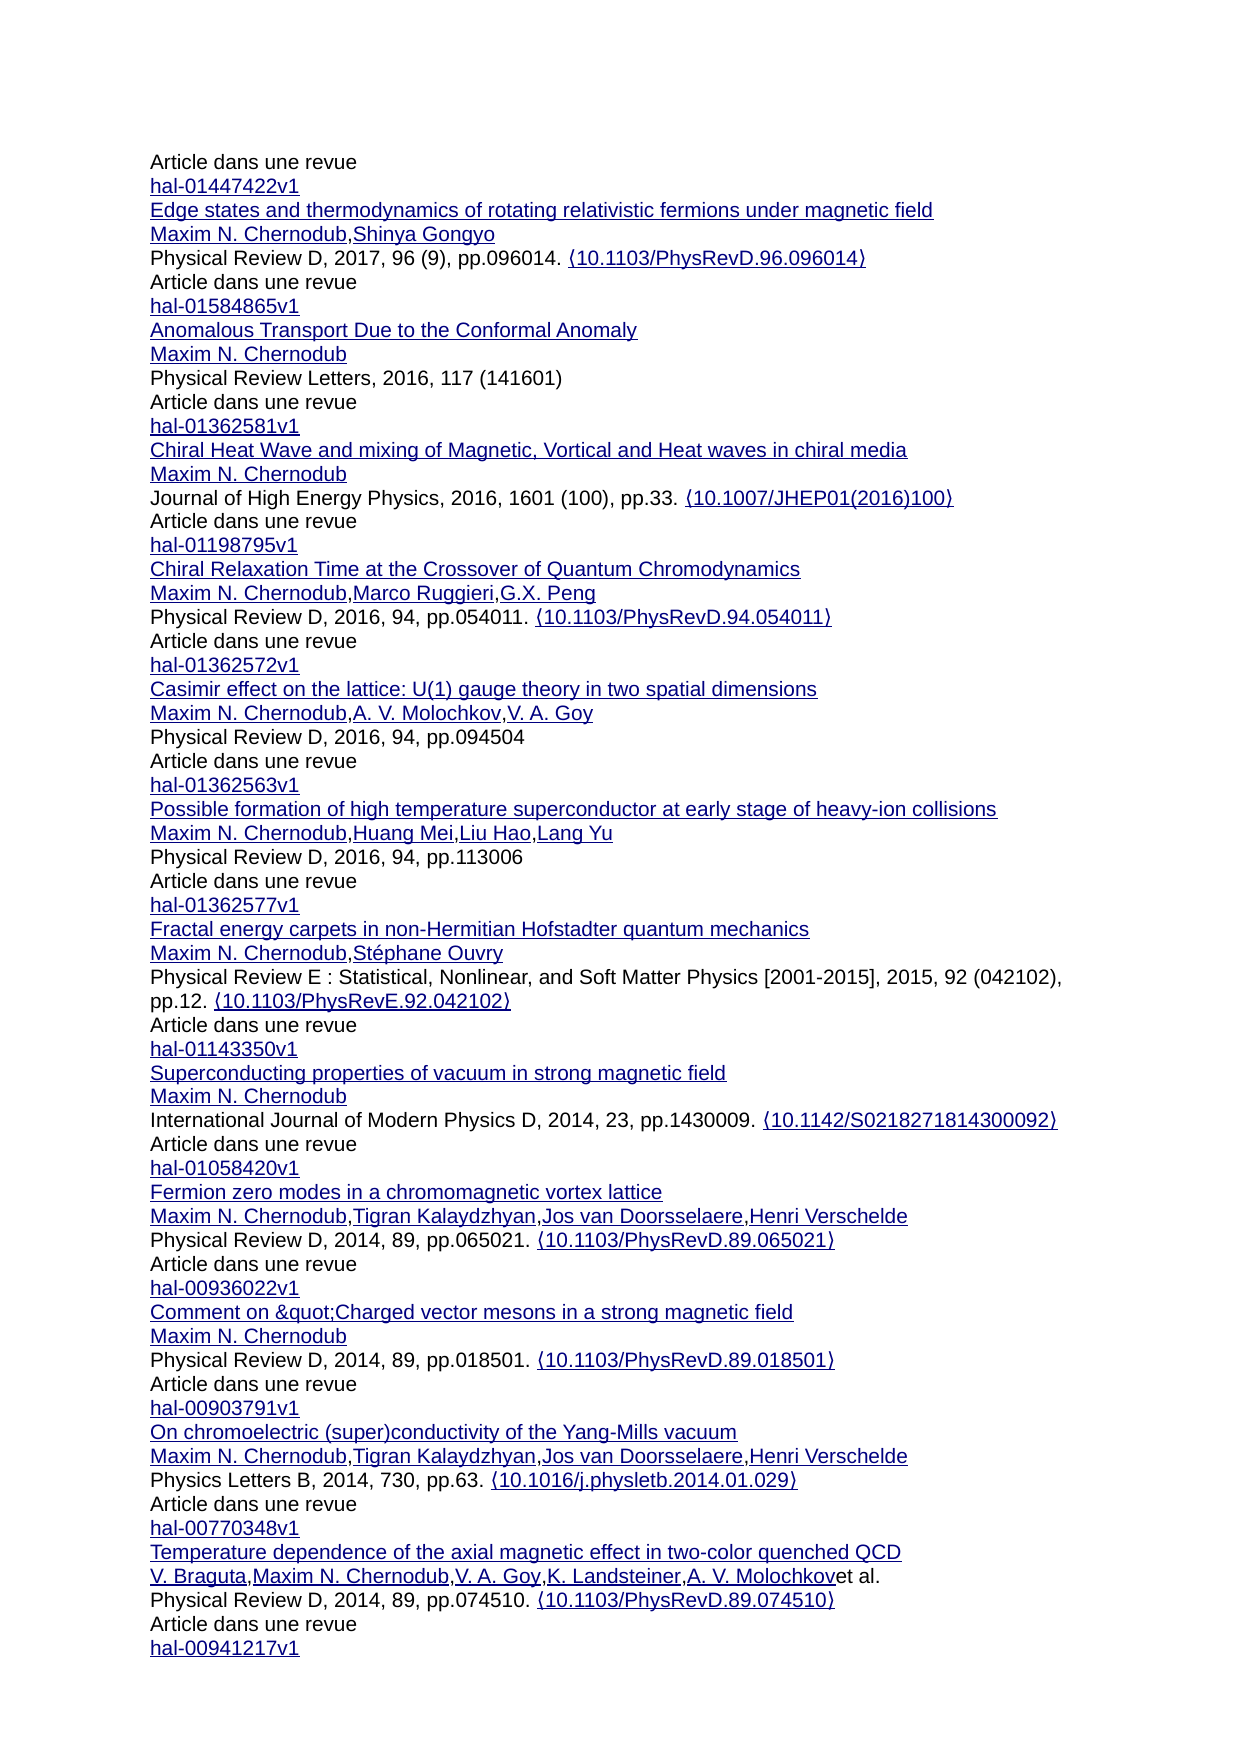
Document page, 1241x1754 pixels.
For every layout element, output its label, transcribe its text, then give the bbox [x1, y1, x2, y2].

table_cell Fermion zero modes in a chromomagnetic vortex lattice Maxim N. Chernodub,Tigran Kalaydzhyan,Jos van Doorsselaere,Henri Verschelde Physical Review D, 2014, 89, pp.065021. ⟨10.1103/PhysRevD.89.065021⟩ Article dans une revue hal-00936022v1 [150, 1180, 1090, 1300]
table_cell Comment on &quot;Charged vector mesons in a strong magnetic field Maxim N. Chernodub Physical Review D, 2014, 89, pp.018501. ⟨10.1103/PhysRevD.89.018501⟩ Article dans une revue hal-00903791v1 [150, 1300, 1090, 1420]
table_cell Temperature dependence of the axial magnetic effect in two-color quenched QCD V. Braguta,Maxim N. Chernodub,V. A. Goy,K. Landsteiner,A. V. Molochkovet al. Physical Review D, 2014, 89, pp.074510. ⟨10.1103/PhysRevD.89.074510⟩ Article dans une revue hal-00941217v1 [150, 1540, 1090, 1659]
table_cell Fractal energy carpets in non-Hermitian Hofstadter quantum mechanics Maxim N. Chernodub,Stéphane Ouvry Physical Review E : Statistical, Nonlinear, and Soft Matter Physics [2001-2015], 2015, 92 (042102), pp.12. ⟨10.1103/PhysRevE.92.042102⟩ Article dans une revue hal-01143350v1 [150, 917, 1090, 1060]
table_cell Superconducting properties of vacuum in strong magnetic field Maxim N. Chernodub International Journal of Modern Physics D, 2014, 23, pp.1430009. ⟨10.1142/S0218271814300092⟩ Article dans une revue hal-01058420v1 [150, 1060, 1090, 1180]
table_cell Anomalous Transport Due to the Conformal Anomaly Maxim N. Chernodub Physical Review Letters, 2016, 117 (141601) Article dans une revue hal-01362581v1 [150, 318, 1090, 437]
table_cell Chiral Heat Wave and mixing of Magnetic, Vortical and Heat waves in chiral media Maxim N. Chernodub Journal of High Energy Physics, 2016, 1601 (100), pp.33. ⟨10.1007/JHEP01(2016)100⟩ Article dans une revue hal-01198795v1 [150, 438, 1090, 557]
table_cell Chiral Relaxation Time at the Crossover of Quantum Chromodynamics Maxim N. Chernodub,Marco Ruggieri,G.X. Peng Physical Review D, 2016, 94, pp.054011. ⟨10.1103/PhysRevD.94.054011⟩ Article dans une revue hal-01362572v1 [150, 557, 1090, 677]
table_cell On chromoelectric (super)conductivity of the Yang-Mills vacuum Maxim N. Chernodub,Tigran Kalaydzhyan,Jos van Doorsselaere,Henri Verschelde Physics Letters B, 2014, 730, pp.63. ⟨10.1016/j.physletb.2014.01.029⟩ Article dans une revue hal-00770348v1 [150, 1420, 1090, 1539]
table_cell Article dans une revue hal-01447422v1 [150, 150, 1090, 198]
table_cell Possible formation of high temperature superconductor at early stage of heavy-ion collisions Maxim N. Chernodub,Huang Mei,Liu Hao,Lang Yu Physical Review D, 2016, 94, pp.113006 Article dans une revue hal-01362577v1 [150, 797, 1090, 917]
table_cell Casimir effect on the lattice: U(1) gauge theory in two spatial dimensions Maxim N. Chernodub,A. V. Molochkov,V. A. Goy Physical Review D, 2016, 94, pp.094504 Article dans une revue hal-01362563v1 [150, 677, 1090, 797]
table_cell Edge states and thermodynamics of rotating relativistic fermions under magnetic field Maxim N. Chernodub,Shinya Gongyo Physical Review D, 2017, 96 (9), pp.096014. ⟨10.1103/PhysRevD.96.096014⟩ Article dans une revue hal-01584865v1 [150, 198, 1090, 318]
